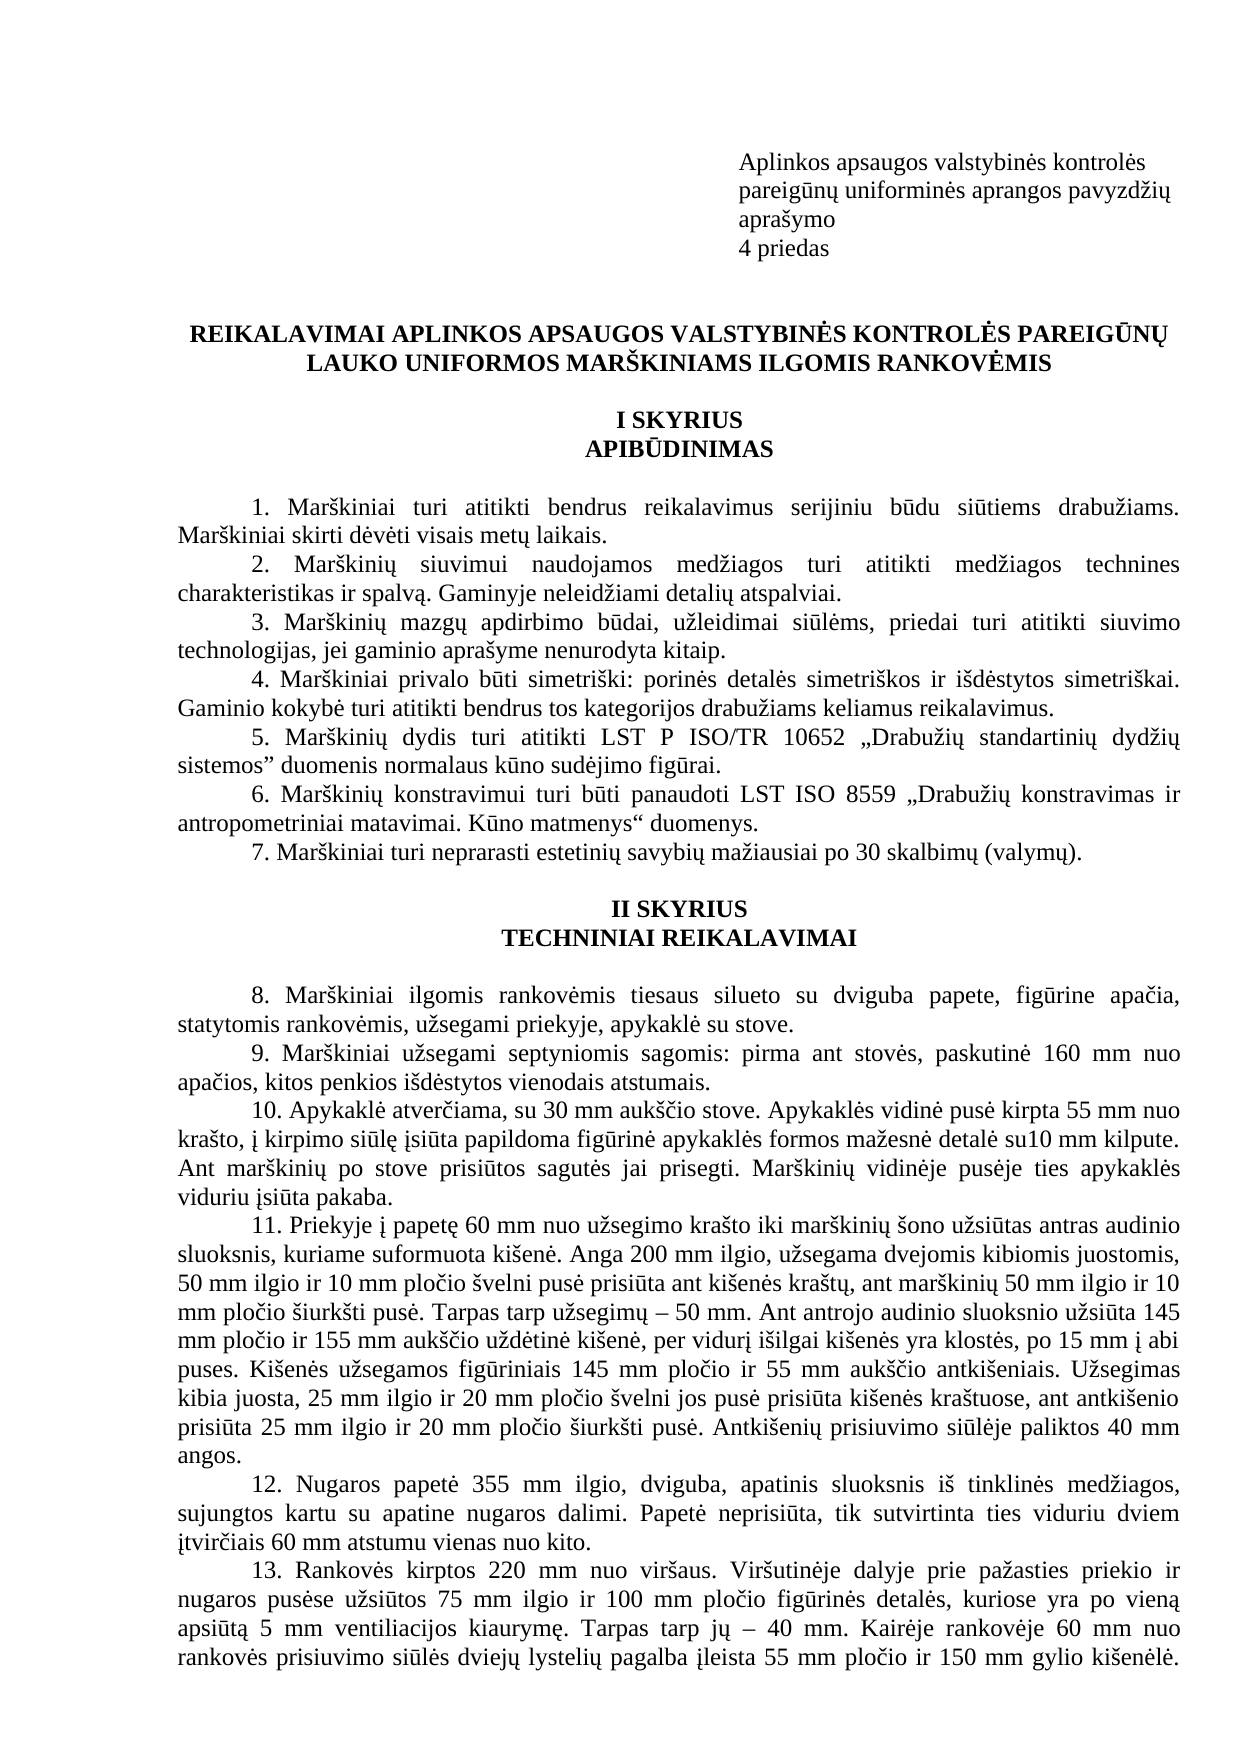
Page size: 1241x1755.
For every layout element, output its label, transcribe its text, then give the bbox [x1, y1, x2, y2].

text 2. Marškinių siuvimui naudojamos medžiagos turi atitikti medžiagos technines charakteristikas ir spalvą. Gaminyje neleidžiami detalių atspalviai. [177, 549, 1181, 607]
text Aplinkos apsaugos valstybinės kontrolės [177, 147, 1181, 176]
text 4 priedas [177, 233, 1181, 262]
text APIBŪDINIMAS [177, 434, 1181, 463]
text 10. Apykaklė atverčiama, su 30 mm aukščio stove. Apykaklės vidinė pusė kirpta 55 mm nuo krašto, į kirpimo siūlę įsiūta papildoma figūrinė apykaklės formos mažesnė detalė su10 mm kilpute. Ant marškinių po stove prisiūtos sagutės jai prisegti. Marškinių vidinėje pusėje ties apykaklės viduriu įsiūta pakaba. [177, 1096, 1181, 1211]
text 5. Marškinių dydis turi atitikti LST P ISO/TR 10652 „Drabužių standartinių dydžių sistemos” duomenis normalaus kūno sudėjimo figūrai. [177, 722, 1181, 779]
text 7. Marškiniai turi neprarasti estetinių savybių mažiausiai po 30 skalbimų (valymų). [177, 837, 1181, 866]
text 4. Marškiniai privalo būti simetriški: porinės detalės simetriškos ir išdėstytos simetriškai. Gaminio kokybė turi atitikti bendrus tos kategorijos drabužiams keliamus reikalavimus. [177, 664, 1181, 722]
text II SKYRIUS [177, 894, 1181, 923]
text 8. Marškiniai ilgomis rankovėmis tiesaus silueto su dviguba papete, figūrine apačia, statytomis rankovėmis, užsegami priekyje, apykaklė su stove. [177, 981, 1181, 1038]
text REIKALAVIMAI APLINKOS APSAUGOS VALSTYBINĖS KONTROLĖS PAREIGŪNŲ LAUKO UNIFORMOS MARŠKINIAMS ILGOMIS RANKOVĖMIS [177, 319, 1181, 377]
text 6. Marškinių konstravimui turi būti panaudoti LST ISO 8559 „Drabužių konstravimas ir antropometriniai matavimai. Kūno matmenys“ duomenys. [177, 779, 1181, 837]
text 13. Rankovės kirptos 220 mm nuo viršaus. Viršutinėje dalyje prie pažasties priekio ir nugaros pusėse užsiūtos 75 mm ilgio ir 100 mm pločio figūrinės detalės, kuriose yra po vieną apsiūtą 5 mm ventiliacijos kiaurymę. Tarpas tarp jų – 40 mm. Kairėje rankovėje 60 mm nuo rankovės prisiuvimo siūlės dviejų lystelių pagalba įleista 55 mm pločio ir 150 mm gylio kišenėlė. [177, 1556, 1181, 1671]
text TECHNINIAI REIKALAVIMAI [177, 923, 1181, 952]
text aprašymo [177, 204, 1181, 233]
text pareigūnų uniforminės aprangos pavyzdžių [177, 176, 1181, 204]
text 1. Marškiniai turi atitikti bendrus reikalavimus serijiniu būdu siūtiems drabužiams. Marškiniai skirti dėvėti visais metų laikais. [177, 492, 1181, 549]
text 9. Marškiniai užsegami septyniomis sagomis: pirma ant stovės, paskutinė 160 mm nuo apačios, kitos penkios išdėstytos vienodais atstumais. [177, 1038, 1181, 1096]
text 12. Nugaros papetė 355 mm ilgio, dviguba, apatinis sluoksnis iš tinklinės medžiagos, sujungtos kartu su apatine nugaros dalimi. Papetė neprisiūta, tik sutvirtinta ties viduriu dviem įtvirčiais 60 mm atstumu vienas nuo kito. [177, 1469, 1181, 1556]
text 11. Priekyje į papetę 60 mm nuo užsegimo krašto iki marškinių šono užsiūtas antras audinio sluoksnis, kuriame suformuota kišenė. Anga 200 mm ilgio, užsegama dvejomis kibiomis juostomis, 50 mm ilgio ir 10 mm pločio švelni pusė prisiūta ant kišenės kraštų, ant marškinių 50 mm ilgio ir 10 mm pločio šiurkšti pusė. Tarpas tarp užsegimų – 50 mm. Ant antrojo audinio sluoksnio užsiūta 145 mm pločio ir 155 mm aukščio uždėtinė kišenė, per vidurį išilgai kišenės yra klostės, po 15 mm į abi puses. Kišenės užsegamos figūriniais 145 mm pločio ir 55 mm aukščio antkišeniais. Užsegimas kibia juosta, 25 mm ilgio ir 20 mm pločio švelni jos pusė prisiūta kišenės kraštuose, ant antkišenio prisiūta 25 mm ilgio ir 20 mm pločio šiurkšti pusė. Antkišenių prisiuvimo siūlėje paliktos 40 mm angos. [177, 1211, 1181, 1469]
text 3. Marškinių mazgų apdirbimo būdai, užleidimai siūlėms, priedai turi atitikti siuvimo technologijas, jei gaminio aprašyme nenurodyta kitaip. [177, 607, 1181, 664]
text I SKYRIUS [177, 406, 1181, 434]
